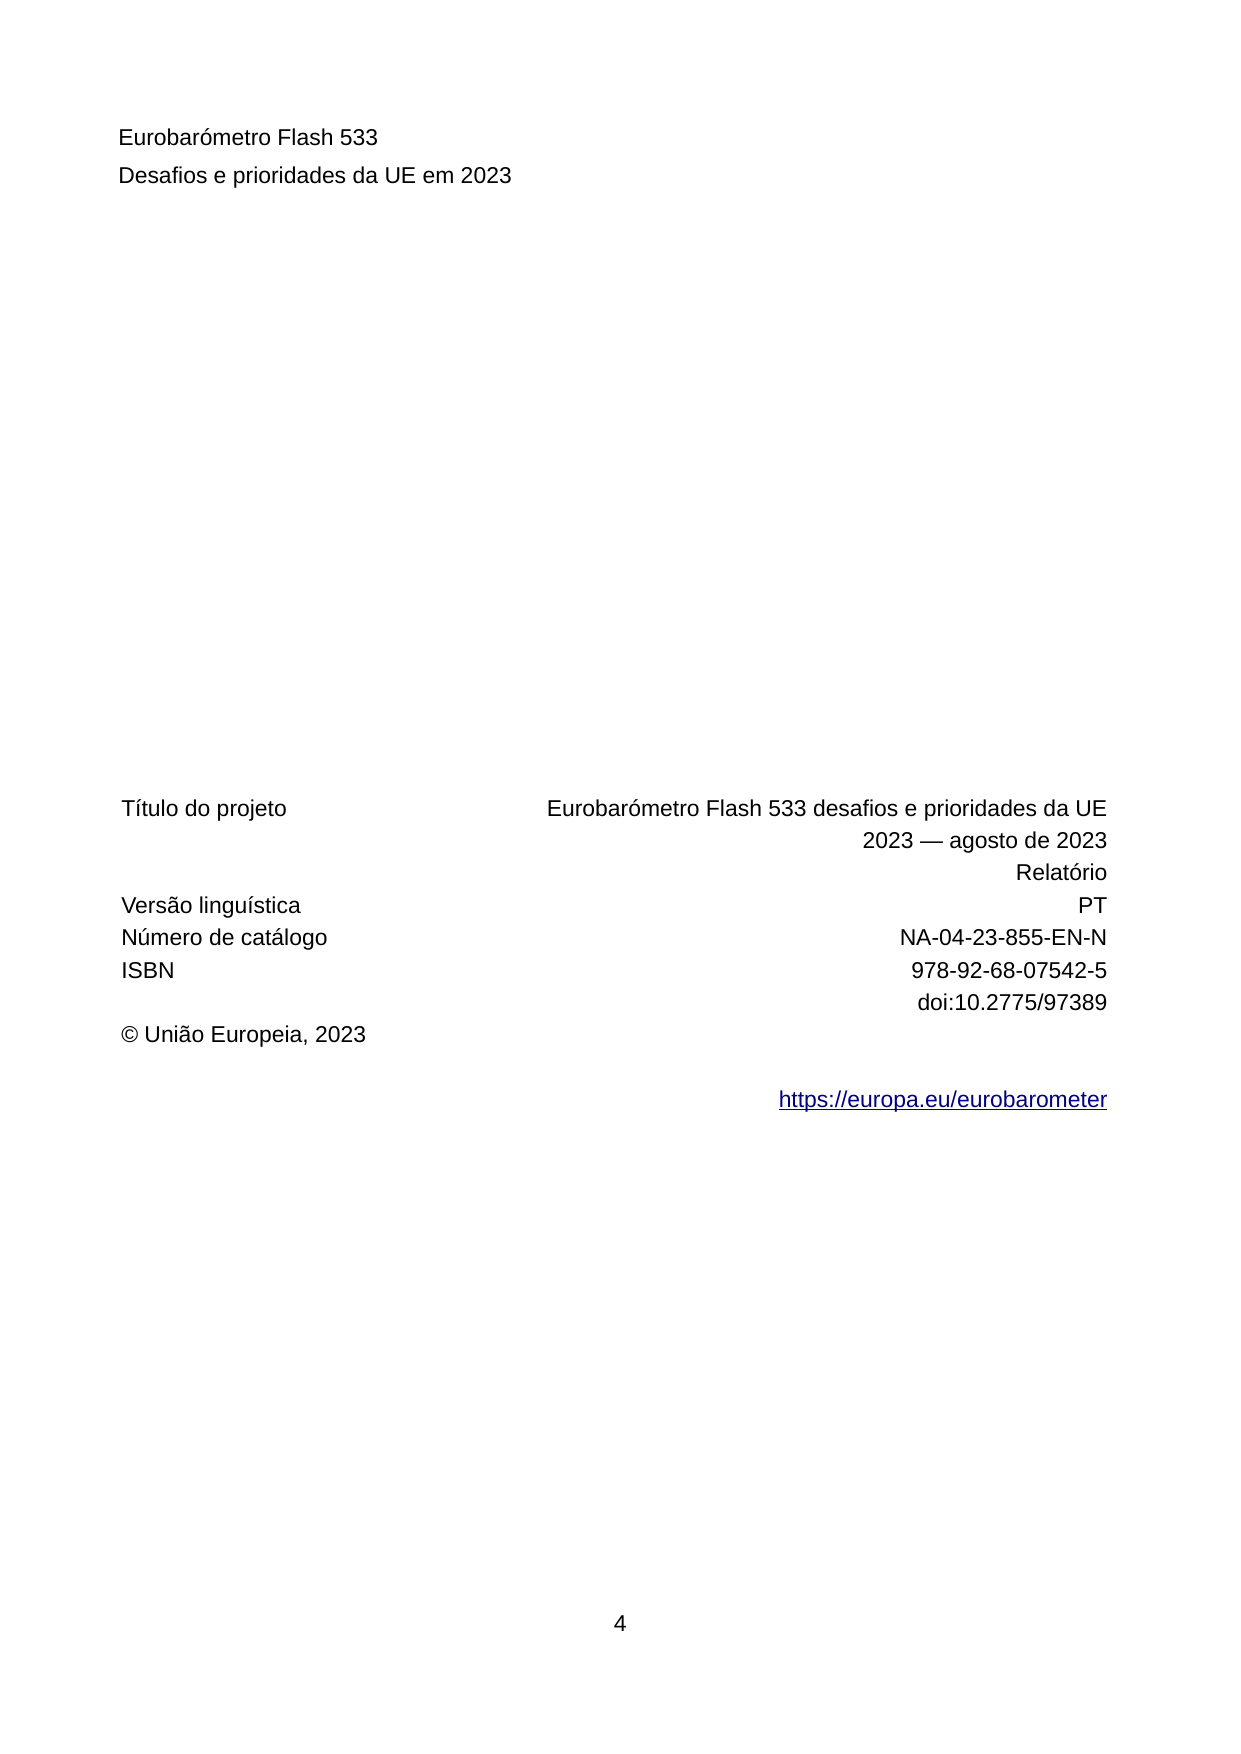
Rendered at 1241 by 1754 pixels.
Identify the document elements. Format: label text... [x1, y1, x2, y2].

table_cell ISBN [118, 954, 496, 986]
table_header Eurobarómetro Flash 533 desafios e prioridades da UE [496, 792, 1110, 824]
table_cell © União Europeia, 2023 [118, 1018, 496, 1051]
table_cell Número de catálogo [118, 921, 496, 953]
table_cell Versão linguística [118, 889, 496, 921]
table_cell https://europa.eu/eurobarometer [496, 1083, 1110, 1116]
table_cell [118, 986, 496, 1018]
table_cell PT [496, 889, 1110, 921]
table_cell [118, 1051, 496, 1083]
table_cell doi:10.2775/97389 [496, 986, 1110, 1018]
table_cell [496, 1051, 1110, 1083]
table_cell [118, 856, 496, 889]
table_header Título do projeto [118, 792, 496, 824]
table_cell 978-92-68-07542-5 [496, 954, 1110, 986]
table_cell [118, 824, 496, 856]
table_cell [496, 1018, 1110, 1051]
table_cell Relatório [496, 856, 1110, 889]
table_cell 2023 — agosto de 2023 [496, 824, 1110, 856]
table_cell NA-04-23-855-EN-N [496, 921, 1110, 953]
table_cell [118, 1083, 496, 1116]
